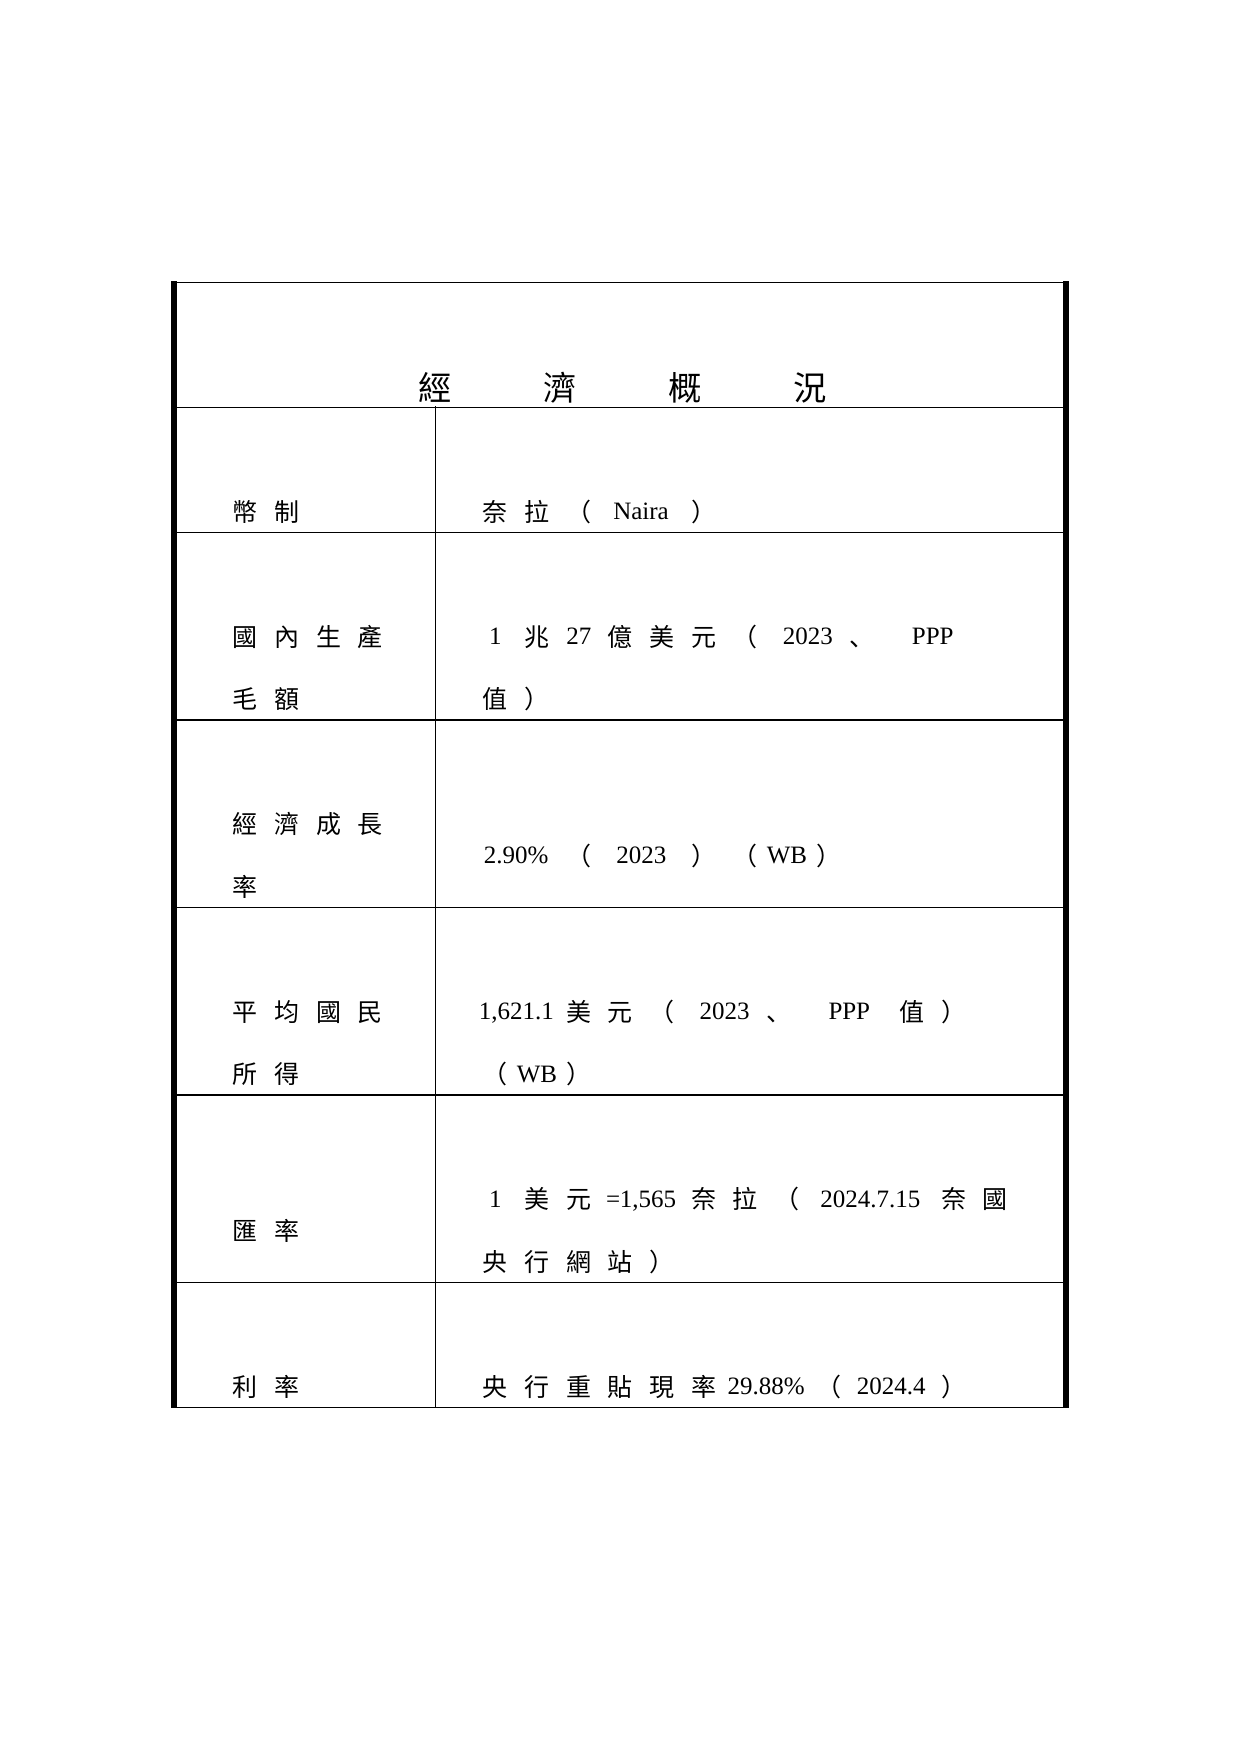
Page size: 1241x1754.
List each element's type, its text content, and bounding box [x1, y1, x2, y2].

table_cell 匯率 [177, 1096, 435, 1281]
table_cell 利率 [177, 1283, 435, 1406]
table_cell 平均國民所得 [177, 908, 435, 1094]
table_cell 經濟成長率 [177, 721, 435, 906]
table_cell 幣制 [177, 408, 435, 531]
table_cell 國內生產毛額 [177, 533, 435, 719]
table_cell 1美元=1,565奈拉（2024.7.15奈國央行網站） [436, 1096, 1063, 1281]
table_cell 央行重貼現率29.88%（2024.4） [436, 1283, 1063, 1406]
table_cell 經 濟 概 況 [177, 283, 1063, 406]
table_cell 1兆27億美元（2023、PPP值） [436, 533, 1063, 719]
table_cell 1,621.1美元（2023、PPP值）（WB） [436, 908, 1063, 1094]
table_cell 2.90%（2023）（WB） [436, 721, 1063, 906]
table_cell 奈拉（Naira） [436, 408, 1063, 531]
